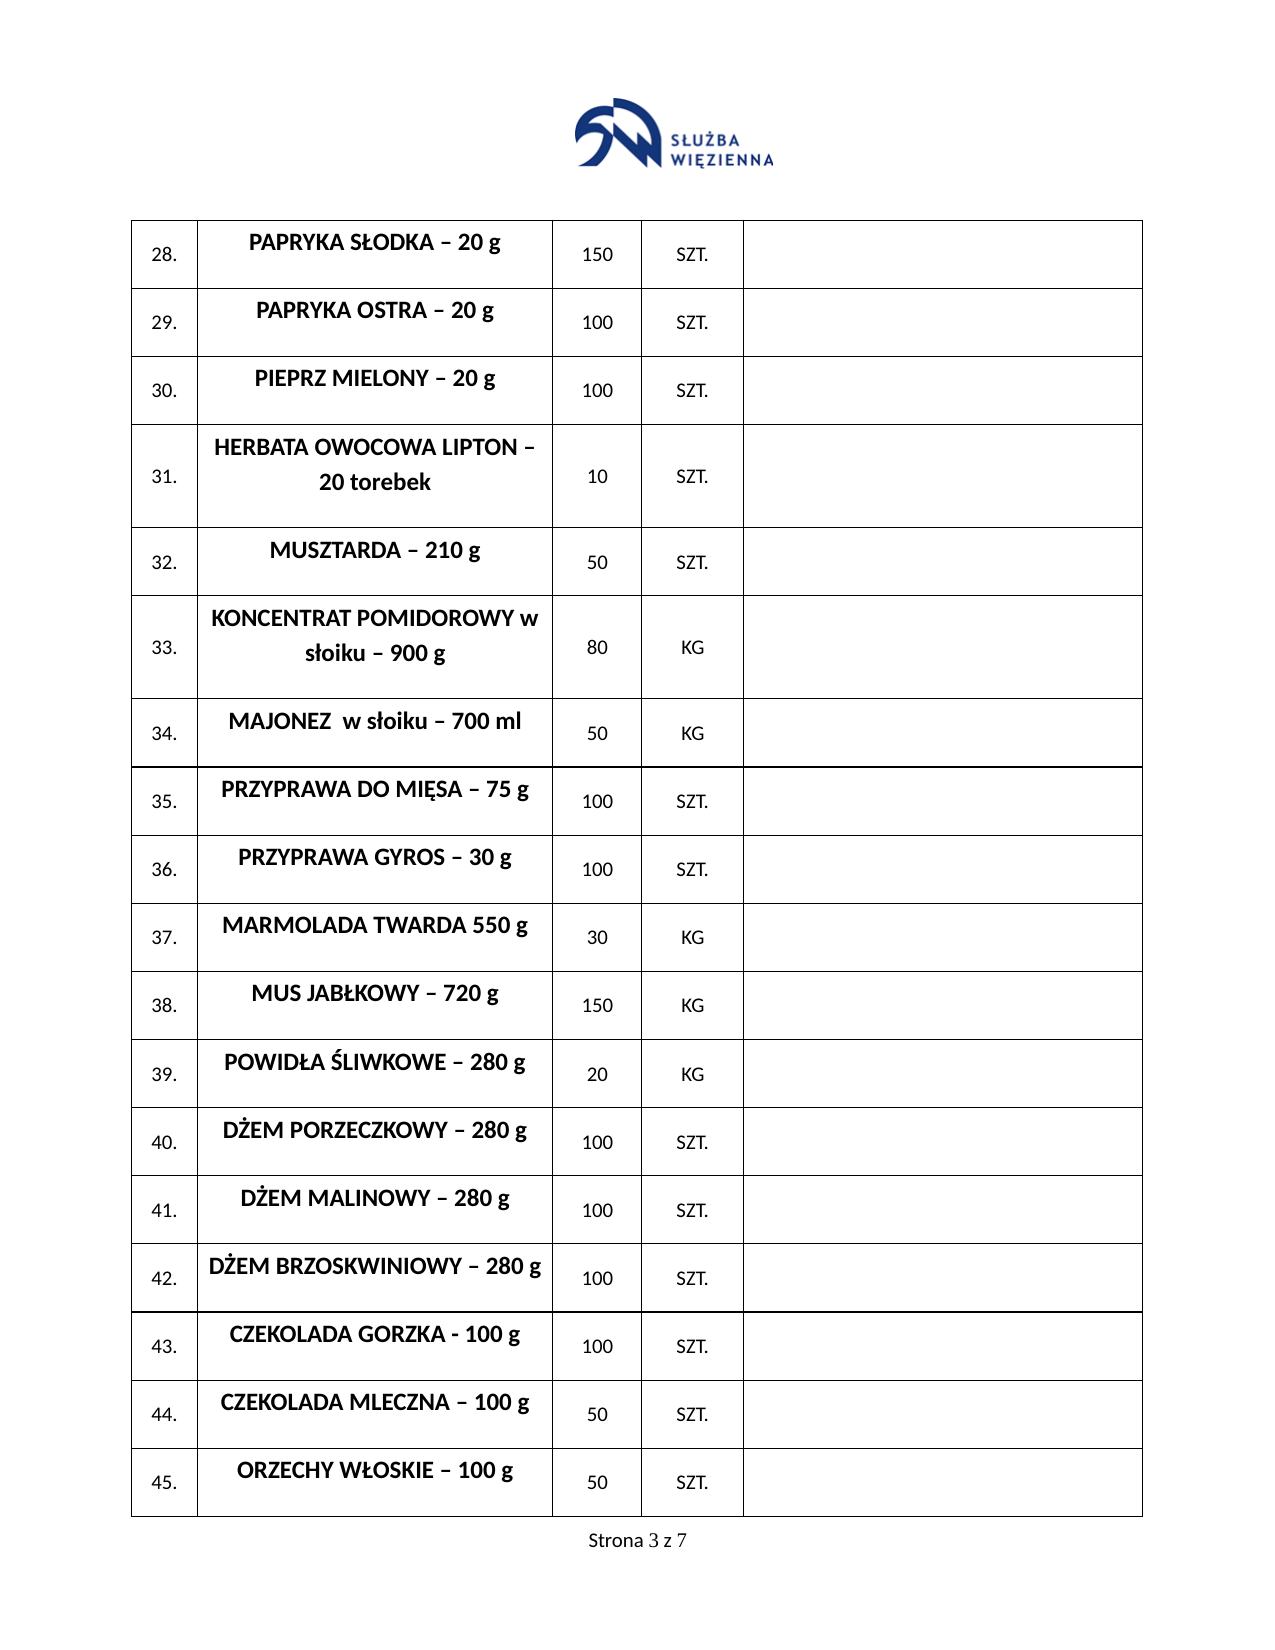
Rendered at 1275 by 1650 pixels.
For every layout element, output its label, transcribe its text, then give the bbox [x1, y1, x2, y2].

table_cell POWIDŁA ŚLIWKOWE – 280 g [198, 1040, 552, 1107]
table_cell 34. [132, 699, 197, 766]
table_cell KG [642, 972, 743, 1039]
table_cell [744, 425, 1142, 527]
table_cell MARMOLADA TWARDA 550 g [198, 904, 552, 971]
table_cell 100 [553, 357, 641, 424]
table_cell 37. [132, 904, 197, 971]
table_cell SZT. [642, 528, 743, 595]
table_cell 35. [132, 768, 197, 834]
table_cell SZT. [642, 1381, 743, 1448]
table_cell [744, 289, 1142, 356]
table_cell [744, 1449, 1142, 1516]
table_cell [744, 699, 1142, 766]
table_cell CZEKOLADA GORZKA - 100 g [198, 1313, 552, 1379]
table_cell PRZYPRAWA GYROS – 30 g [198, 836, 552, 903]
table_cell [744, 1108, 1142, 1175]
table_cell 41. [132, 1176, 197, 1243]
table_cell 100 [553, 1244, 641, 1311]
table_cell 50 [553, 1449, 641, 1516]
table_cell DŻEM PORZECZKOWY – 280 g [198, 1108, 552, 1175]
table_cell [744, 1381, 1142, 1448]
table_cell SZT. [642, 289, 743, 356]
table_cell 100 [553, 289, 641, 356]
table_cell 38. [132, 972, 197, 1039]
table_cell MUSZTARDA – 210 g [198, 528, 552, 595]
table_cell 28. [132, 221, 197, 288]
table_cell 31. [132, 425, 197, 527]
table_cell 36. [132, 836, 197, 903]
table_cell SZT. [642, 1176, 743, 1243]
table_cell [744, 768, 1142, 834]
table_cell SZT. [642, 1244, 743, 1311]
table_cell [744, 1244, 1142, 1311]
table_cell SZT. [642, 221, 743, 288]
table_cell [744, 904, 1142, 971]
table_cell SZT. [642, 1313, 743, 1379]
table_cell HERBATA OWOCOWA LIPTON – 20 torebek [198, 425, 552, 527]
table_cell [744, 357, 1142, 424]
table_cell [744, 1176, 1142, 1243]
table_cell 150 [553, 972, 641, 1039]
table_cell 29. [132, 289, 197, 356]
table_cell 50 [553, 699, 641, 766]
table_cell [744, 1040, 1142, 1107]
table_cell 32. [132, 528, 197, 595]
table_cell 100 [553, 836, 641, 903]
table_cell MAJONEZ w słoiku – 700 ml [198, 699, 552, 766]
table_cell 44. [132, 1381, 197, 1448]
table_cell MUS JABŁKOWY – 720 g [198, 972, 552, 1039]
table_cell SZT. [642, 357, 743, 424]
table_cell SZT. [642, 1108, 743, 1175]
table_cell KG [642, 904, 743, 971]
table_cell 100 [553, 1313, 641, 1379]
table_cell PAPRYKA SŁODKA – 20 g [198, 221, 552, 288]
table_cell [744, 972, 1142, 1039]
table_cell 50 [553, 1381, 641, 1448]
table_cell 100 [553, 768, 641, 834]
table_cell [744, 528, 1142, 595]
table_cell SZT. [642, 425, 743, 527]
table_cell SZT. [642, 836, 743, 903]
table_cell PAPRYKA OSTRA – 20 g [198, 289, 552, 356]
table_cell 20 [553, 1040, 641, 1107]
table_cell KG [642, 699, 743, 766]
table_cell 10 [553, 425, 641, 527]
table_cell ORZECHY WŁOSKIE – 100 g [198, 1449, 552, 1516]
table_cell DŻEM MALINOWY – 280 g [198, 1176, 552, 1243]
table_cell 33. [132, 596, 197, 698]
table_cell [744, 221, 1142, 288]
table_cell SZT. [642, 1449, 743, 1516]
table_cell SZT. [642, 768, 743, 834]
table_cell KONCENTRAT POMIDOROWY w słoiku – 900 g [198, 596, 552, 698]
table_cell 80 [553, 596, 641, 698]
table_cell KG [642, 1040, 743, 1107]
table_cell KG [642, 596, 743, 698]
table_cell PRZYPRAWA DO MIĘSA – 75 g [198, 768, 552, 834]
table_cell 30. [132, 357, 197, 424]
table_cell 150 [553, 221, 641, 288]
table_cell 40. [132, 1108, 197, 1175]
table_cell 45. [132, 1449, 197, 1516]
table_cell 43. [132, 1313, 197, 1379]
table_cell PIEPRZ MIELONY – 20 g [198, 357, 552, 424]
table_cell 39. [132, 1040, 197, 1107]
table_cell 30 [553, 904, 641, 971]
table_cell [744, 1313, 1142, 1379]
table_cell 100 [553, 1176, 641, 1243]
table_cell 42. [132, 1244, 197, 1311]
table_cell [744, 596, 1142, 698]
table_cell CZEKOLADA MLECZNA – 100 g [198, 1381, 552, 1448]
table_cell [744, 836, 1142, 903]
table_cell 100 [553, 1108, 641, 1175]
table_cell 50 [553, 528, 641, 595]
table_cell DŻEM BRZOSKWINIOWY – 280 g [198, 1244, 552, 1311]
